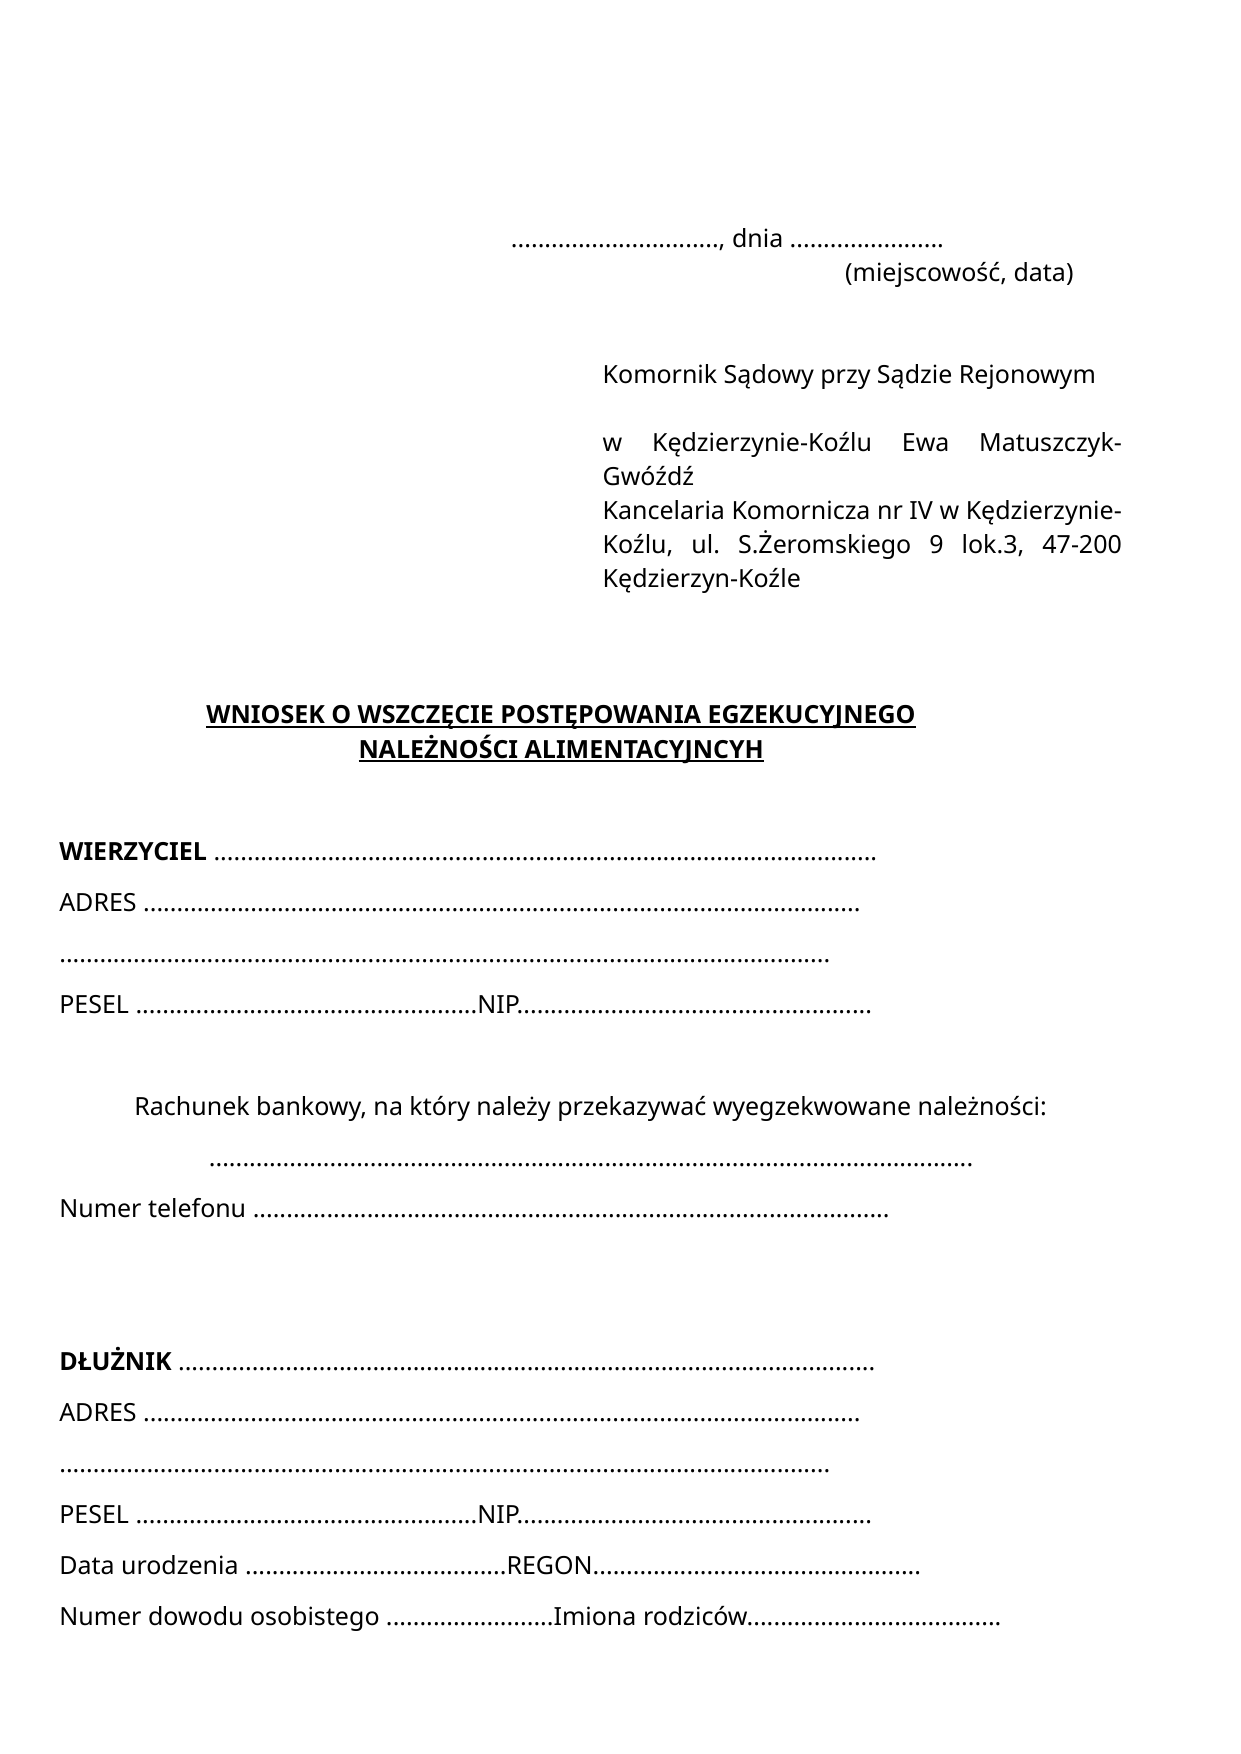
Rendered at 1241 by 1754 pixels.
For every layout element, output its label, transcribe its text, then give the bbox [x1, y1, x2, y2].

text Rachunek bankowy, na który należy przekazywać wyegzekwowane należności: [59, 1089, 1122, 1123]
text DŁUŻNIK ........................................................................................................ [59, 1344, 1122, 1378]
text Komornik Sądowy przy Sądzie Rejonowym [602, 357, 1122, 425]
text w Kędzierzynie-Koźlu Ewa Matuszczyk-Gwóźdź [602, 425, 1122, 493]
text Data urodzenia .......................................REGON................................................. [59, 1548, 1122, 1582]
text WIERZYCIEL ................................................................................................... [59, 833, 1122, 867]
text Numer telefonu ............................................................................................... [59, 1191, 1122, 1225]
text ADRES ........................................................................................................... [59, 1395, 1122, 1429]
text NALEŻNOŚCI ALIMENTACYJNCYH [0, 731, 1122, 765]
text ADRES ........................................................................................................... [59, 884, 1122, 918]
text PESEL ...................................................NIP..................................................... [59, 1497, 1122, 1531]
text WNIOSEK O WSZCZĘCIE POSTĘPOWANIA EGZEKUCYJNEGO [0, 697, 1122, 731]
text ................................................................................................................... [59, 936, 1122, 969]
text (miejscowość, data) [118, 254, 1122, 288]
text PESEL ...................................................NIP..................................................... [59, 987, 1122, 1021]
text ................................................................................................................... [59, 1446, 1122, 1480]
text Kancelaria Komornicza nr IV w Kędzierzynie-Koźlu, ul. S.Żeromskiego 9 lok.3, 47-200 Kędzierzyn-Koźle [602, 493, 1122, 595]
text .................................................................................................................. [59, 1140, 1122, 1174]
text Numer dowodu osobistego .........................Imiona rodziców...................................... [59, 1599, 1122, 1633]
text ..............................., dnia ....................... [118, 220, 1122, 254]
